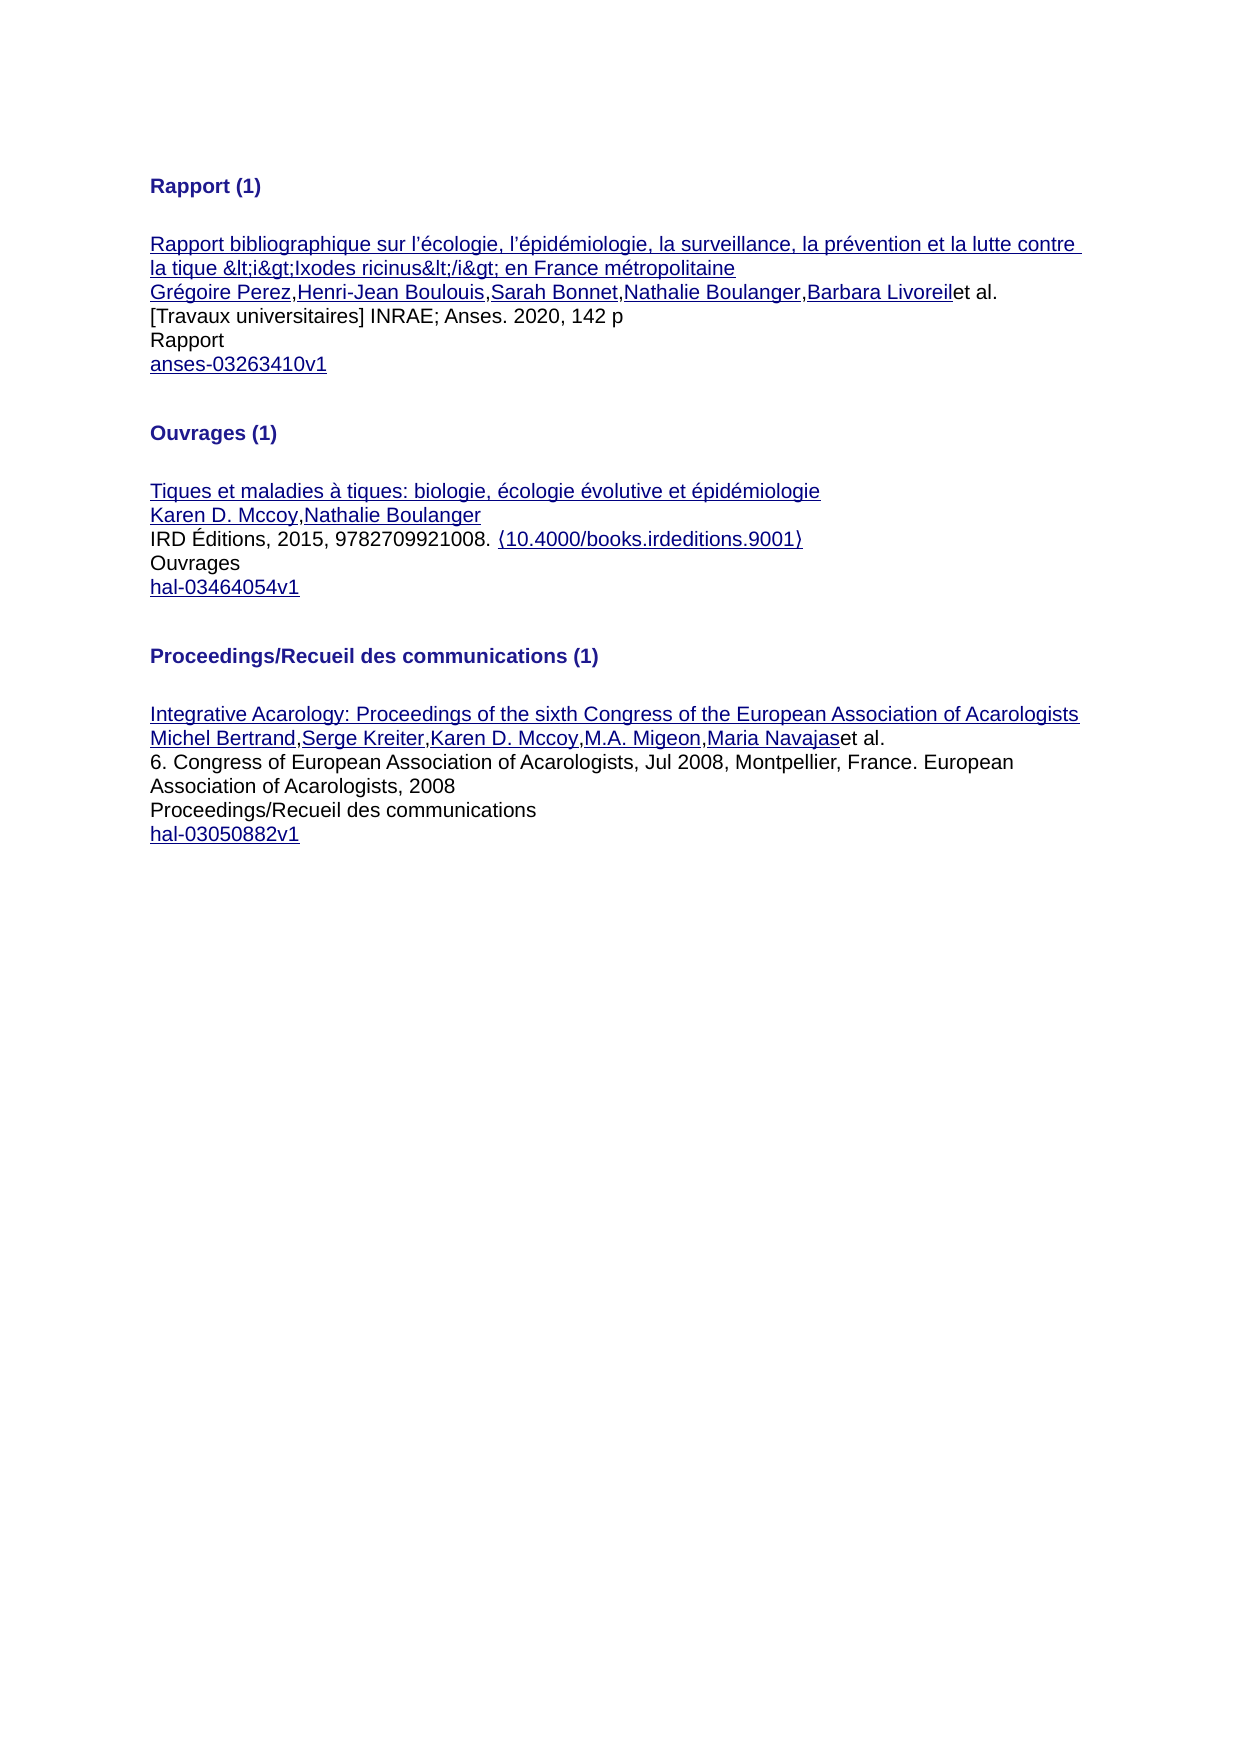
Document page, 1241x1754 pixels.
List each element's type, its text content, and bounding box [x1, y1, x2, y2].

table_header Integrative Acarology: Proceedings of the sixth Congress of the European Association of Acarologists Michel Bertrand,Serge Kreiter,Karen D. Mccoy,M.A. Migeon,Maria Navajaset al. 6. Congress of European Association of Acarologists, Jul 2008, Montpellier, France. European Association of Acarologists, 2008 Proceedings/Recueil des communications hal-03050882v1 [150, 702, 1090, 846]
subtitle Ouvrages (1) [150, 421, 1090, 445]
table_header Rapport bibliographique sur l’écologie, l’épidémiologie, la surveillance, la prévention et la lutte contre la tique &lt;i&gt;Ixodes ricinus&lt;/i&gt; en France métropolitaine Grégoire Perez,Henri-Jean Boulouis,Sarah Bonnet,Nathalie Boulanger,Barbara Livoreilet al. [Travaux universitaires] INRAE; Anses. 2020, 142 p Rapport anses-03263410v1 [150, 232, 1090, 376]
subtitle Rapport (1) [150, 174, 1090, 198]
subtitle Proceedings/Recueil des communications (1) [150, 644, 1090, 668]
table_header Tiques et maladies à tiques: biologie, écologie évolutive et épidémiologie Karen D. Mccoy,Nathalie Boulanger IRD Éditions, 2015, 9782709921008. ⟨10.4000/books.irdeditions.9001⟩ Ouvrages hal-03464054v1 [150, 479, 1090, 599]
